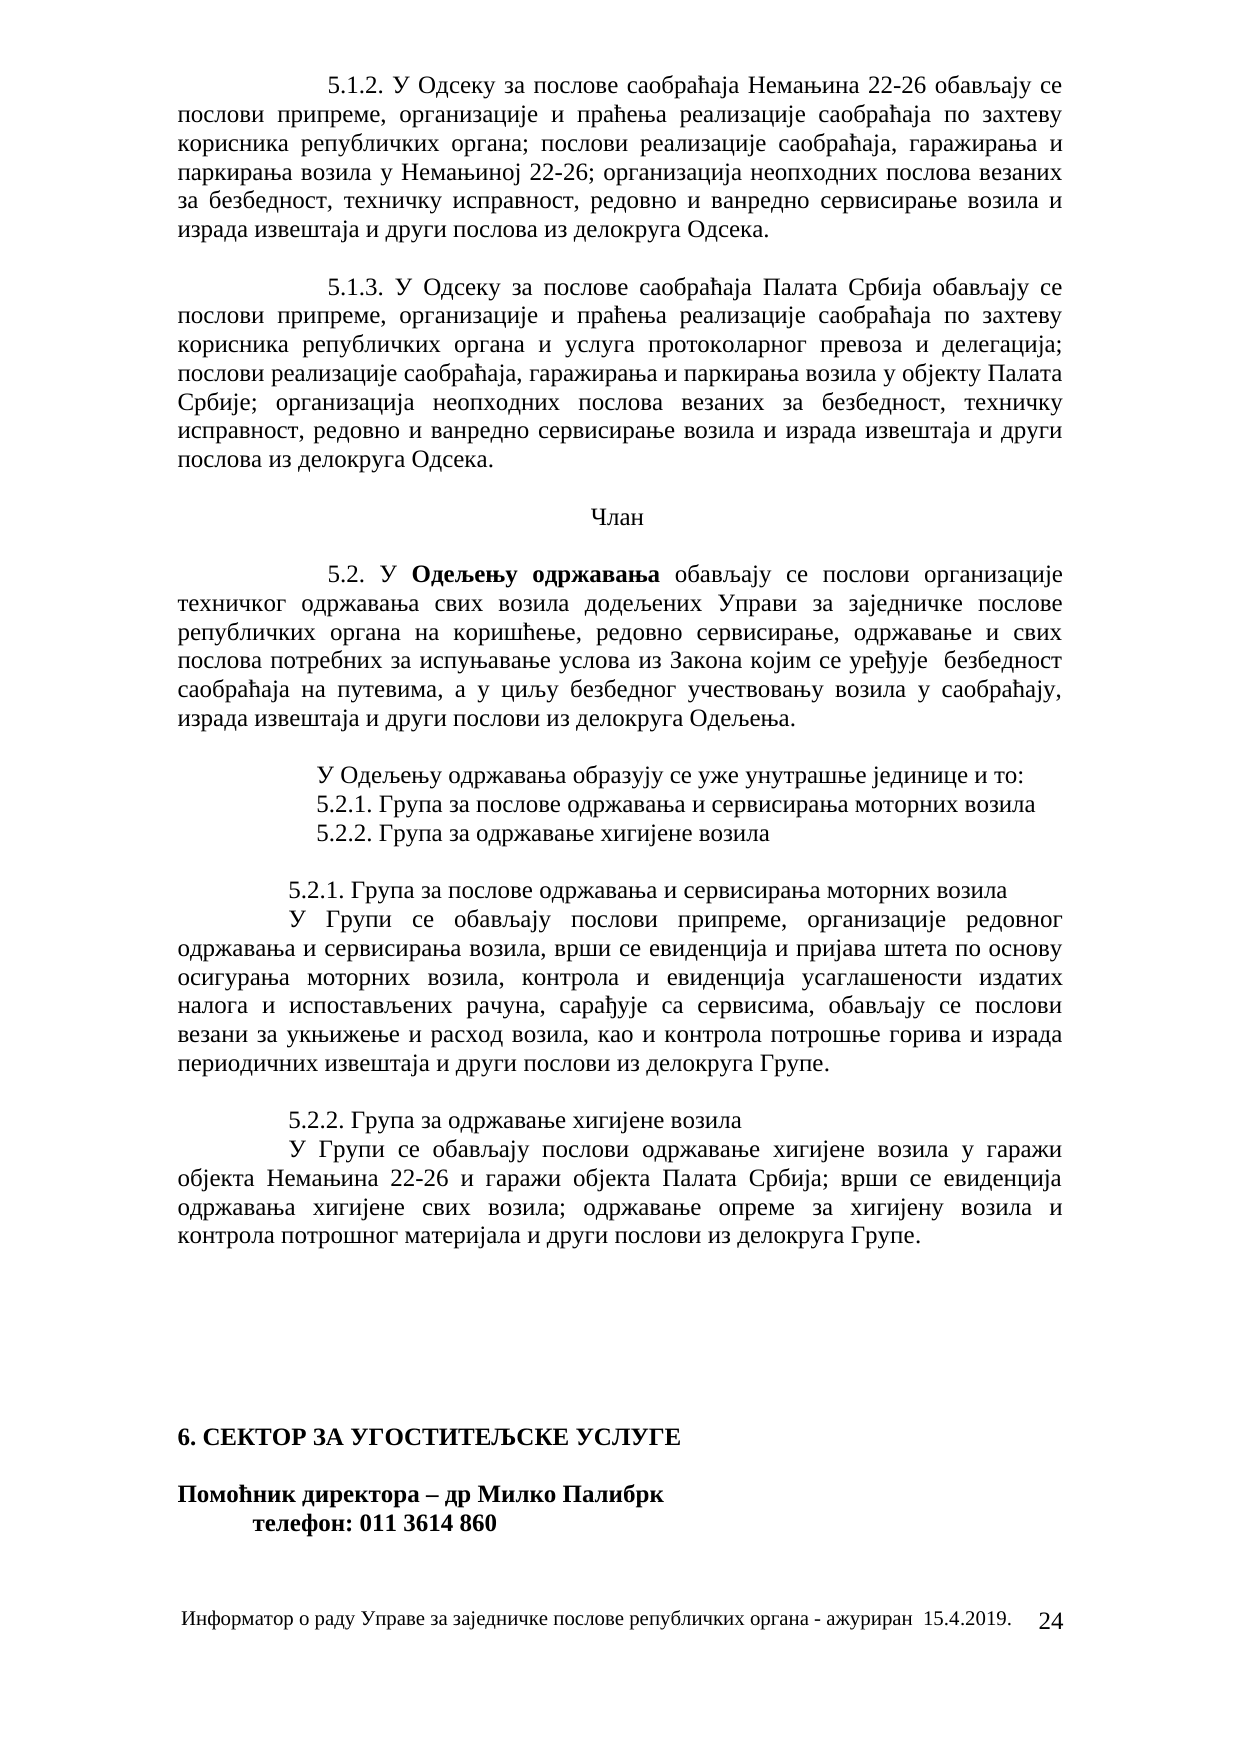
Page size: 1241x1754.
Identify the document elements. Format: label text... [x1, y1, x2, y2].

text У Групи се обављају послови одржавање хигијене возила у гаражи објекта Немањина 22-26 и гаражи објекта Палата Србија; врши се евиденција одржавања хигијене свих возила; одржавање опреме за хигијену возила и контрола потрошног материјала и други послови из делокруга Групе. [177, 1134, 1063, 1249]
text 5.2.1. Група за послове одржавањa и сервисирања моторних возила [177, 875, 1063, 904]
text телефон: 011 3614 860 [177, 1508, 1063, 1537]
text 6. СЕКТОР ЗА УГОСТИТЕЉСКЕ УСЛУГЕ [177, 1422, 1063, 1450]
text 5.1.2. У Одсеку за послове саобраћаја Немањина 22-26 обављају се послови припреме, организације и праћења реализације саобраћаја по захтеву корисника републичких органа; послови реализације саобраћаја, гаражирања и паркирања возила у Немањиној 22-26; организација неопходних послова везаних за безбедност, техничку исправност, редовно и ванредно сервисирање возила и израда извештаја и други послова из делокруга Одсека. [177, 70, 1063, 243]
text 5.1.3. У Одсеку за послове саобраћаја Палата Србија обављају се послови припреме, организације и праћења реализације саобраћаја по захтеву корисника републичких органа и услуга протоколарног превоза и делегација; послови реализације саобраћаја, гаражирања и паркирања возила у објекту Палата Србије; организација неопходних послова везаних за безбедност, техничку исправност, редовно и ванредно сервисирање возила и израда извештаја и други послова из делокруга Одсека. [177, 272, 1063, 473]
text У Одељењу одржавања образују се уже унутрашње јединице и то: [177, 760, 1063, 789]
text Помоћник директора – др Милко Палибрк [177, 1479, 1063, 1508]
text 5.2.2. Група за одржавање хигијене возила [177, 1105, 1063, 1134]
text У Групи се обављају послови припреме, организације редовног одржавања и сервисирања возила, врши се евиденција и пријава штета по основу осигурања моторних возила, контрола и евиденција усаглашености издатих налога и испостављених рачуна, сарађује са сервисима, обављају се послови везани за укњижење и расход возила, као и контрола потрошње горива и израда периодичних извештаја и други послови из делокруга Групе. [177, 904, 1063, 1077]
text 5.2. У Одељењу одржавања обављају се послови организације техничког одржавања свих возила додељених Управи за заједничке послове републичких органа на коришћење, редовно сервисирање, одржавање и свих послова потребних за испуњавање услова из Закона којим се уређује безбедност саобраћаја на путевима, а у циљу безбедног учествовању возила у саобраћају, израда извештаја и други послови из делокруга Одељења. [177, 559, 1063, 732]
text Члан [177, 502, 1063, 530]
text 5.2.2. Група за одржавање хигијене возила [177, 818, 1063, 847]
text 5.2.1. Група за послове одржавањa и сервисирања моторних возила [177, 789, 1063, 818]
